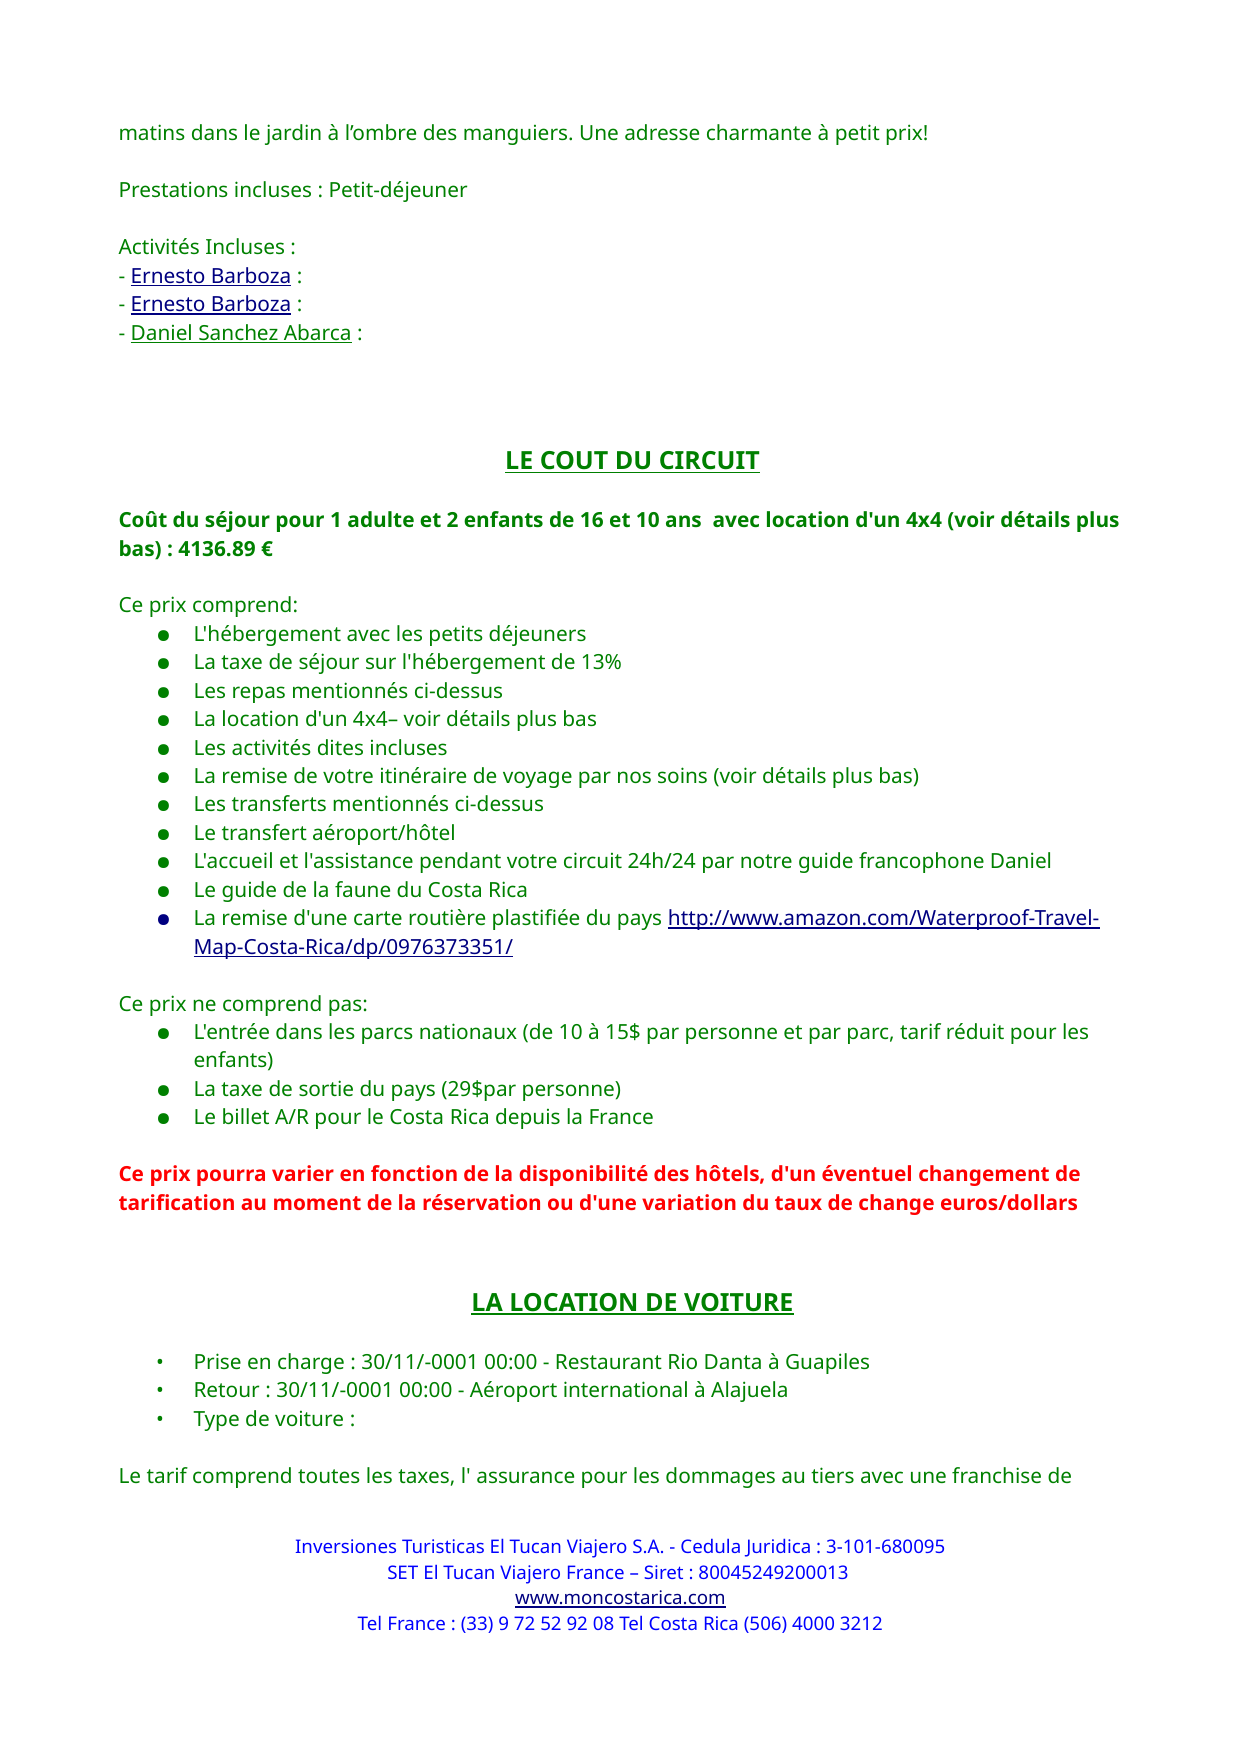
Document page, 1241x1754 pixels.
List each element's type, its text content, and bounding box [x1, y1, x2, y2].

list Type de voiture : [156, 1404, 1122, 1432]
list L'accueil et l'assistance pendant votre circuit 24h/24 par notre guide francophone Daniel [156, 846, 1122, 875]
list Retour : 30/11/-0001 00:00 - Aéroport international à Alajuela [156, 1375, 1122, 1404]
list L'entrée dans les parcs nationaux (de 10 à 15$ par personne et par parc, tarif réduit pour les enfants) [156, 1017, 1122, 1074]
text LE COUT DU CIRCUIT [118, 443, 1146, 477]
text LA LOCATION DE VOITURE [118, 1284, 1146, 1318]
list La taxe de sortie du pays (29$par personne) [156, 1074, 1122, 1102]
text - Ernesto Barboza : [118, 289, 1122, 318]
list Les activités dites incluses [156, 733, 1122, 761]
list La taxe de séjour sur l'hébergement de 13% [156, 647, 1122, 676]
list La location d'un 4x4– voir détails plus bas [156, 704, 1122, 733]
list Prise en charge : 30/11/-0001 00:00 - Restaurant Rio Danta à Guapiles [156, 1347, 1122, 1375]
text Ce prix ne comprend pas: [118, 989, 1122, 1017]
list Le guide de la faune du Costa Rica [156, 875, 1122, 903]
list Le billet A/R pour le Costa Rica depuis la France [156, 1102, 1122, 1131]
text Le tarif comprend toutes les taxes, l' assurance pour les dommages au tiers avec une franchise de [118, 1461, 1122, 1489]
text Prestations incluses : Petit-déjeuner [118, 176, 1122, 204]
list La remise de votre itinéraire de voyage par nos soins (voir détails plus bas) [156, 761, 1122, 789]
list Les repas mentionnés ci-dessus [156, 676, 1122, 704]
list Le transfert aéroport/hôtel [156, 818, 1122, 846]
text - Daniel Sanchez Abarca : [118, 318, 1122, 346]
text Ce prix comprend: [118, 591, 1122, 619]
list La remise d'une carte routière plastifiée du pays http://www.amazon.com/Waterproof-Travel-Map-Costa-Rica/dp/0976373351/ [156, 903, 1122, 960]
text matins dans le jardin à l’ombre des manguiers. Une adresse charmante à petit prix! [118, 118, 1122, 147]
text - Ernesto Barboza : [118, 261, 1122, 289]
list L'hébergement avec les petits déjeuners [156, 619, 1122, 647]
text Activités Incluses : [118, 232, 1122, 261]
text Ce prix pourra varier en fonction de la disponibilité des hôtels, d'un éventuel changement de tarification au moment de la réservation ou d'une variation du taux de change euros/dollars [118, 1159, 1122, 1216]
text Coût du séjour pour 1 adulte et 2 enfants de 16 et 10 ans avec location d'un 4x4 (voir détails plus bas) : 4136.89 € [118, 505, 1122, 562]
list Les transferts mentionnés ci-dessus [156, 789, 1122, 818]
